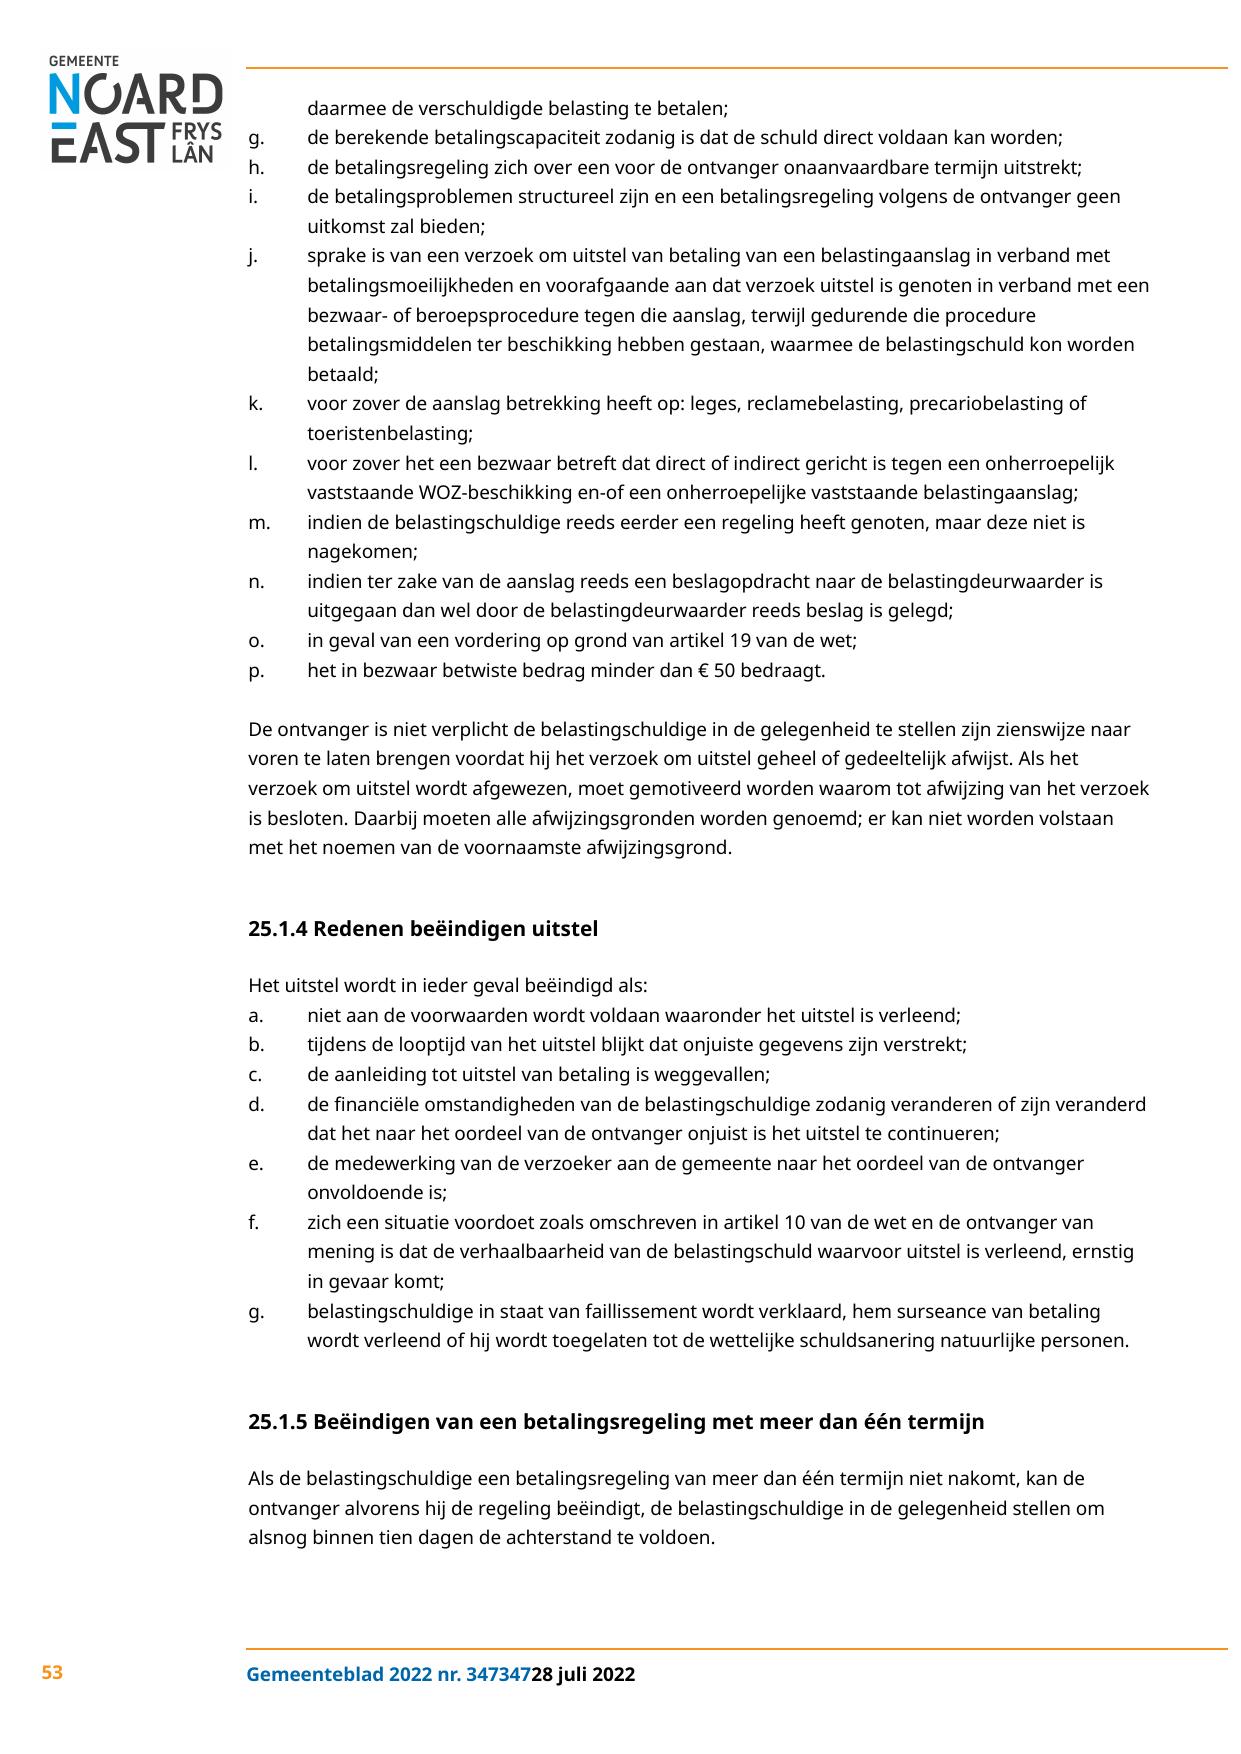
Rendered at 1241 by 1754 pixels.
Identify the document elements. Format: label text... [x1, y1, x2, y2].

list indien ter zake van de aanslag reeds een beslagopdracht naar de belastingdeurwaarder is uitgegaan dan wel door de belastingdeurwaarder reeds beslag is gelegd; [248, 568, 1152, 623]
list in geval van een vordering op grond van artikel 19 van de wet; [248, 627, 1152, 653]
list voor zover de aanslag betrekking heeft op: leges, reclamebelasting, precariobelasting of toeristenbelasting; [248, 391, 1152, 446]
list indien de belastingschuldige reeds eerder een regeling heeft genoten, maar deze niet is nagekomen; [248, 509, 1152, 564]
text 25.1.4 Redenen beëindigen uitstel [248, 914, 1152, 943]
list niet aan de voorwaarden wordt voldaan waaronder het uitstel is verleend; [248, 1002, 1152, 1028]
list de betalingsproblemen structureel zijn en een betalingsregeling volgens de ontvanger geen uitkomst zal bieden; [248, 183, 1152, 239]
list de medewerking van de verzoeker aan de gemeente naar het oordeel van de ontvanger onvoldoende is; [248, 1150, 1152, 1205]
list het in bezwaar betwiste bedrag minder dan € 50 bedraagt. [248, 657, 1152, 683]
picture [41, 47, 231, 172]
list voor zover het een bezwaar betreft dat direct of indirect gericht is tegen een onherroepelijk vaststaande WOZ-beschikking en-of een onherroepelijke vaststaande belastingaanslag; [248, 450, 1152, 505]
list zich een situatie voordoet zoals omschreven in artikel 10 van de wet en de ontvanger van mening is dat de verhaalbaarheid van de belastingschuld waarvoor uitstel is verleend, ernstig in gevaar komt; [248, 1209, 1152, 1294]
text Het uitstel wordt in ieder geval beëindigd als: [248, 972, 1152, 998]
list de betalingsregeling zich over een voor de ontvanger onaanvaardbare termijn uitstrekt; [248, 154, 1152, 180]
list sprake is van een verzoek om uitstel van betaling van een belastingaanslag in verband met betalingsmoeilijkheden en voorafgaande aan dat verzoek uitstel is genoten in verband met een bezwaar- of beroepsprocedure tegen die aanslag, terwijl gedurende die procedure betalingsmiddelen ter beschikking hebben gestaan, waarmee de belastingschuld kon worden betaald; [248, 243, 1152, 387]
text 25.1.5 Beëindigen van een betalingsregeling met meer dan één termijn [248, 1407, 1152, 1436]
list daarmee de verschuldigde belasting te betalen; [248, 95, 1152, 121]
list de berekende betalingscapaciteit zodanig is dat de schuld direct voldaan kan worden; [248, 124, 1152, 150]
list de aanleiding tot uitstel van betaling is weggevallen; [248, 1061, 1152, 1087]
text De ontvanger is niet verplicht de belastingschuldige in de gelegenheid te stellen zijn zienswijze naar voren te laten brengen voordat hij het verzoek om uitstel geheel of gedeeltelijk afwijst. Als het verzoek om uitstel wordt afgewezen, moet gemotiveerd worden waarom tot afwijzing van het verzoek is besloten. Daarbij moeten alle afwijzingsgronden worden genoemd; er kan niet worden volstaan met het noemen van de voornaamste afwijzingsgrond. [248, 716, 1152, 860]
list tijdens de looptijd van het uitstel blijkt dat onjuiste gegevens zijn verstrekt; [248, 1032, 1152, 1057]
text Als de belastingschuldige een betalingsregeling van meer dan één termijn niet nakomt, kan de ontvanger alvorens hij de regeling beëindigt, de belastingschuldige in de gelegenheid stellen om alsnog binnen tien dagen de achterstand te voldoen. [248, 1465, 1152, 1550]
list de financiële omstandigheden van de belastingschuldige zodanig veranderen of zijn veranderd dat het naar het oordeel van de ontvanger onjuist is het uitstel te continueren; [248, 1091, 1152, 1146]
list belastingschuldige in staat van faillissement wordt verklaard, hem surseance van betaling wordt verleend of hij wordt toegelaten tot de wettelijke schuldsanering natuurlijke personen. [248, 1298, 1152, 1353]
